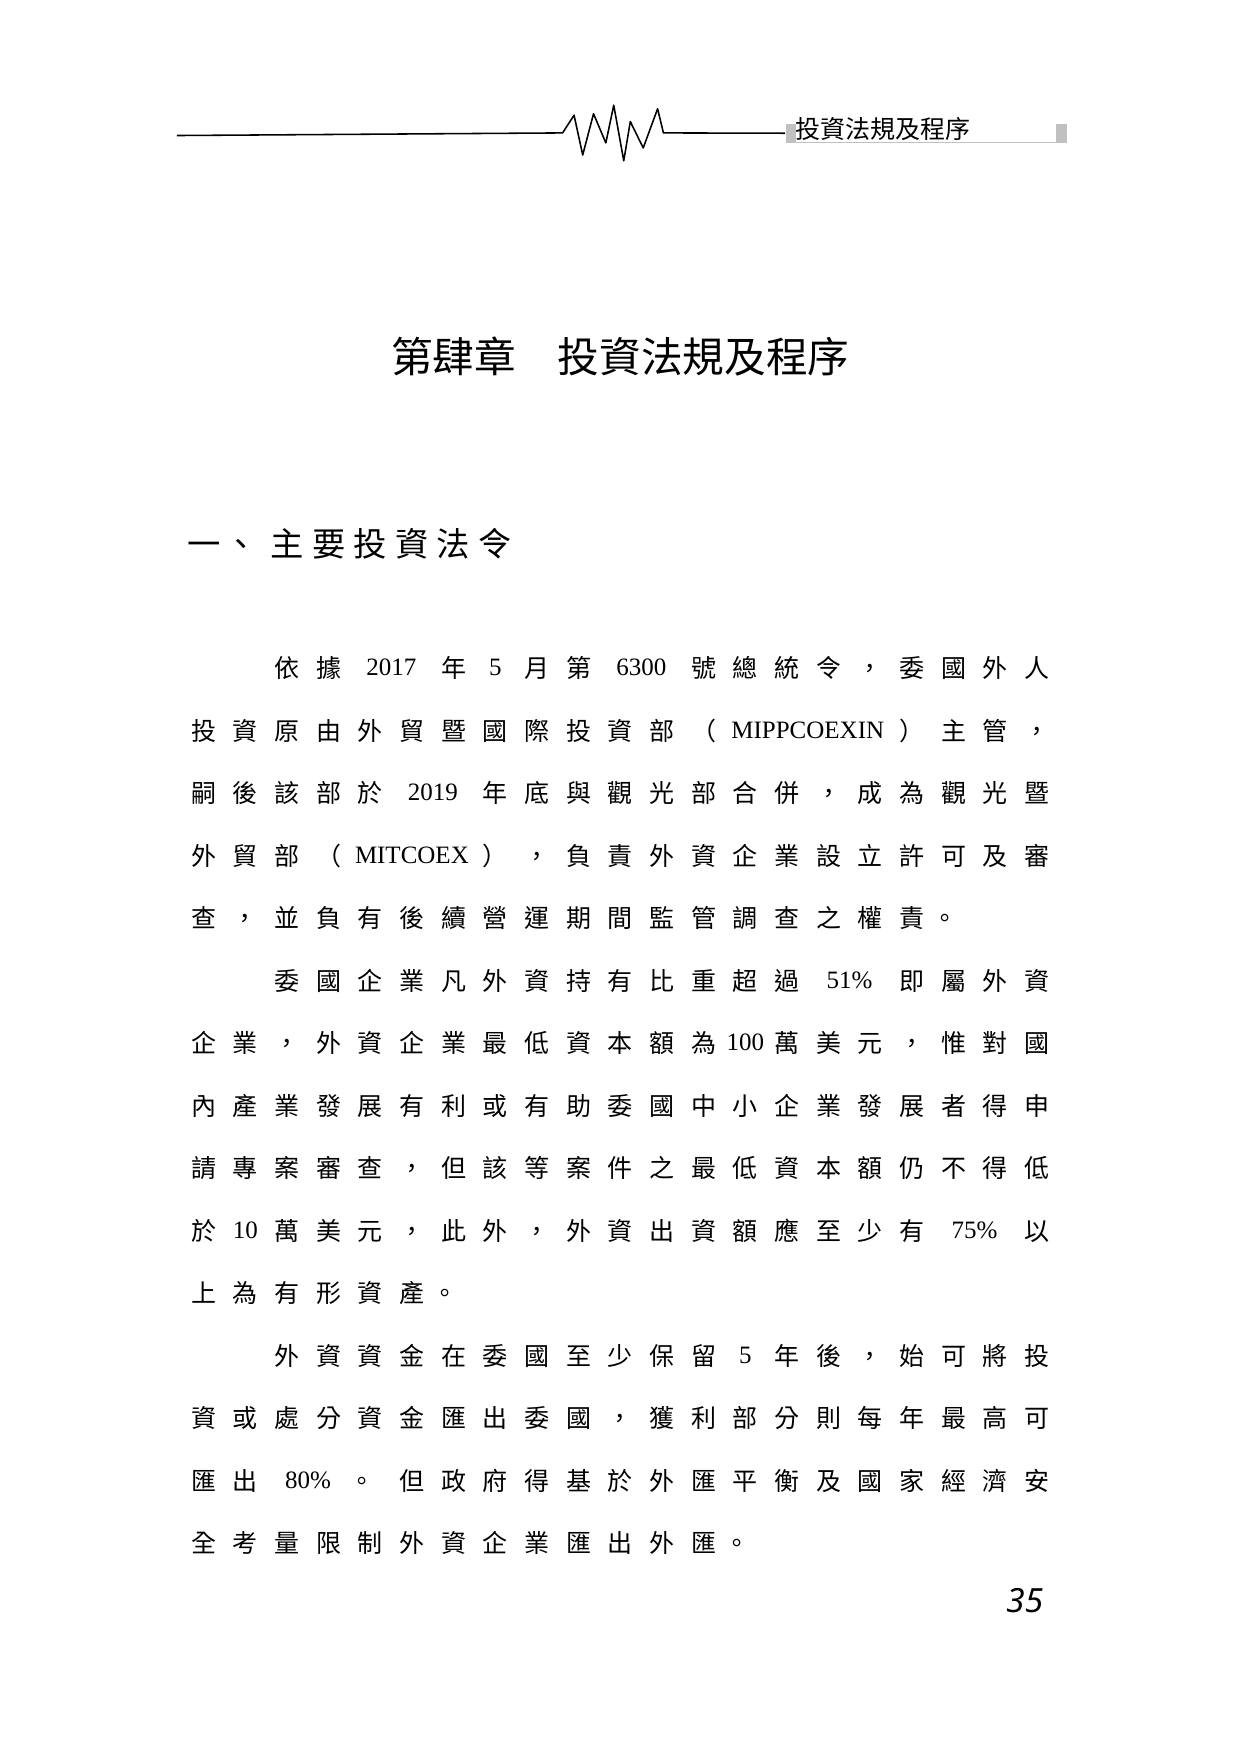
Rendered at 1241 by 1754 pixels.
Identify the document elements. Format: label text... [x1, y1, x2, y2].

text 外資資金在委國至少保留5年後，始可將投資或處分資金匯出委國，獲利部分則每年最高可匯出80%。但政府得基於外匯平衡及國家經濟安全考量限制外資企業匯出外匯。 [183, 1313, 1058, 1563]
text 一、主要投資法令 [183, 500, 1058, 563]
text 依據2017年5月第6300號總統令，委國外人投資原由外貿暨國際投資部（MIPPCOEXIN）主管，嗣後該部於2019年底與觀光部合併，成為觀光暨外貿部（MITCOEX），負責外資企業設立許可及審查，並負有後續營運期間監管調查之權責。 [183, 625, 1058, 938]
text 委國企業凡外資持有比重超過51%即屬外資企業，外資企業最低資本額為100萬美元，惟對國內產業發展有利或有助委國中小企業發展者得申請專案審查，但該等案件之最低資本額仍不得低於10萬美元，此外，外資出資額應至少有75%以上為有形資產。 [183, 938, 1058, 1313]
text 第肆章 投資法規及程序 [183, 313, 1058, 375]
